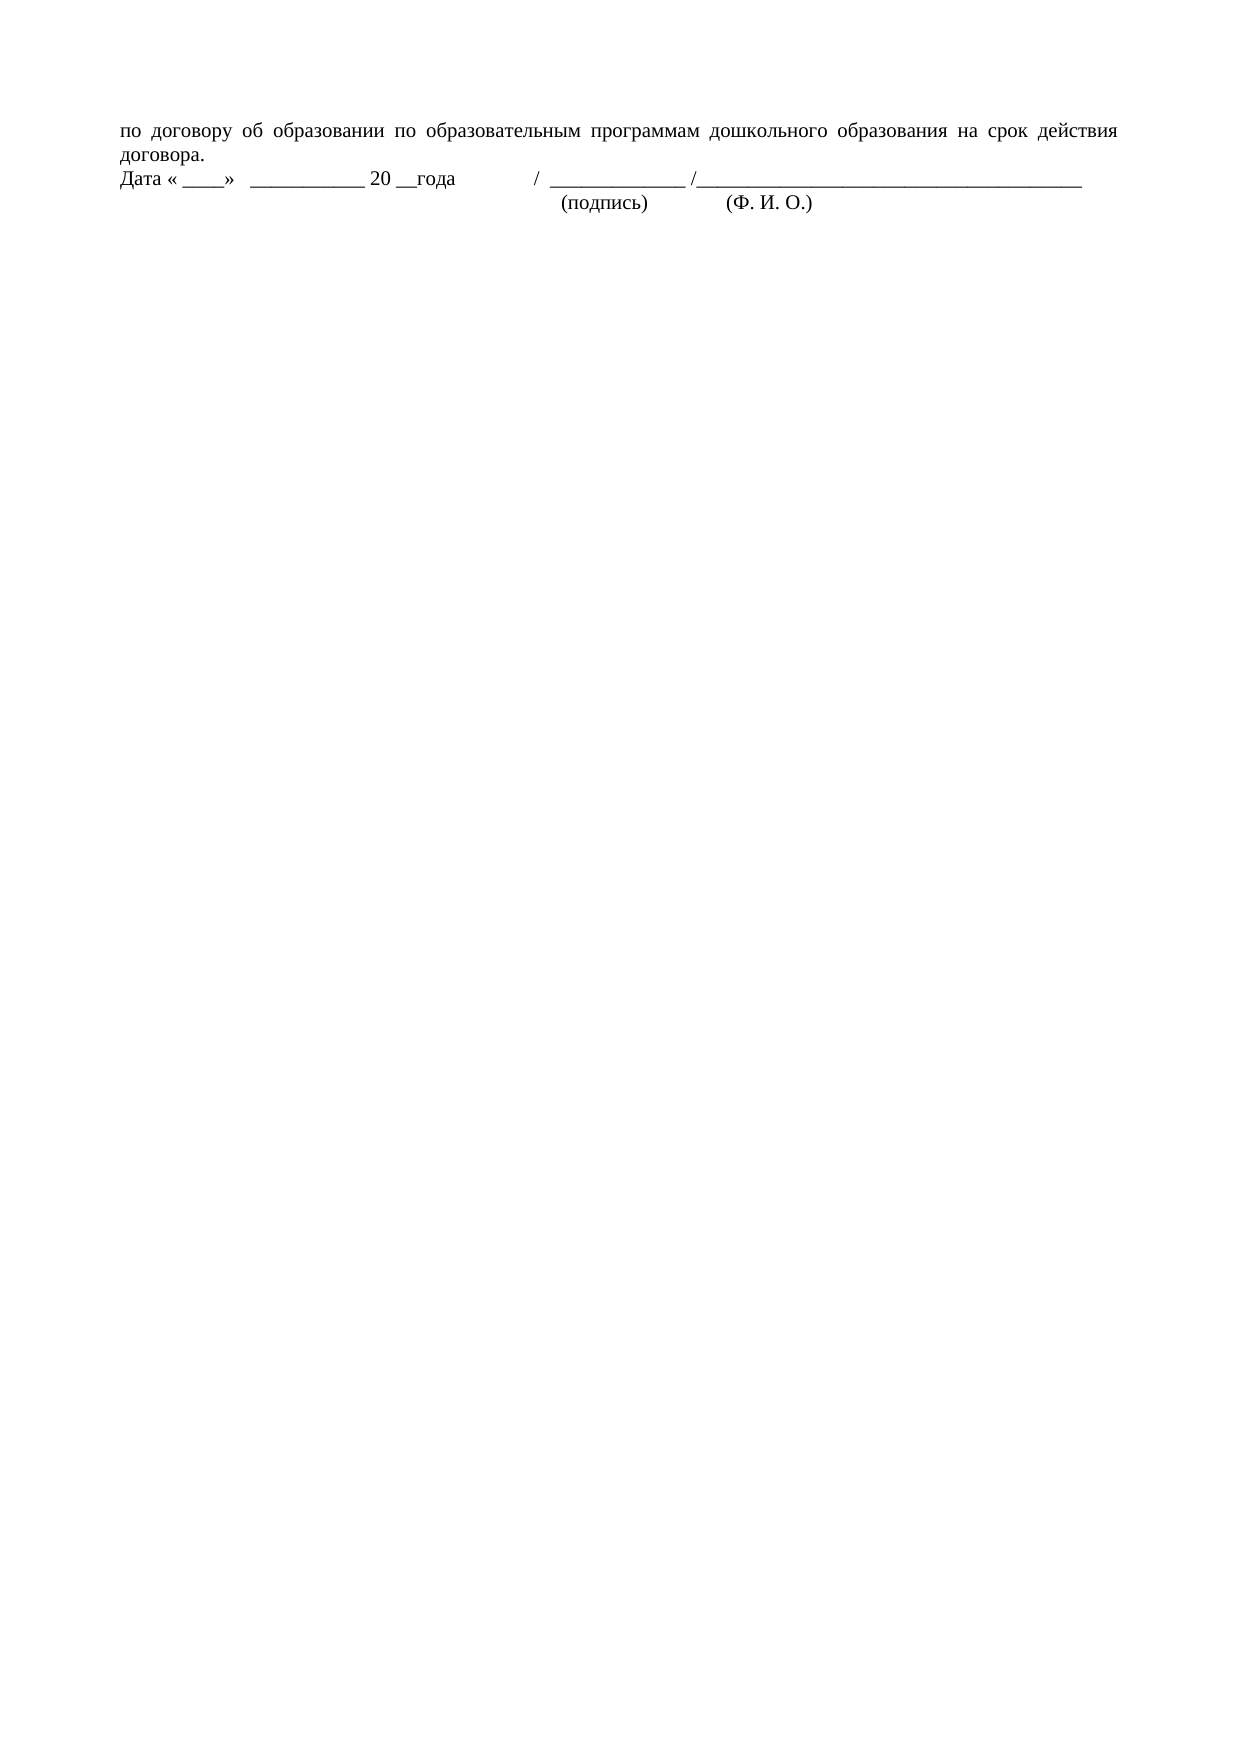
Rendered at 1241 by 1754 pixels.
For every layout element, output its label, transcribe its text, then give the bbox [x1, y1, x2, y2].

text по договору об образовании по образовательным программам дошкольного образования на срок действия договора. [120, 118, 1119, 166]
text Дата « ____» ___________ 20 __года / _____________ /_____________________________________ [120, 166, 1122, 190]
text (подпись) (Ф. И. О.) [118, 190, 1122, 214]
